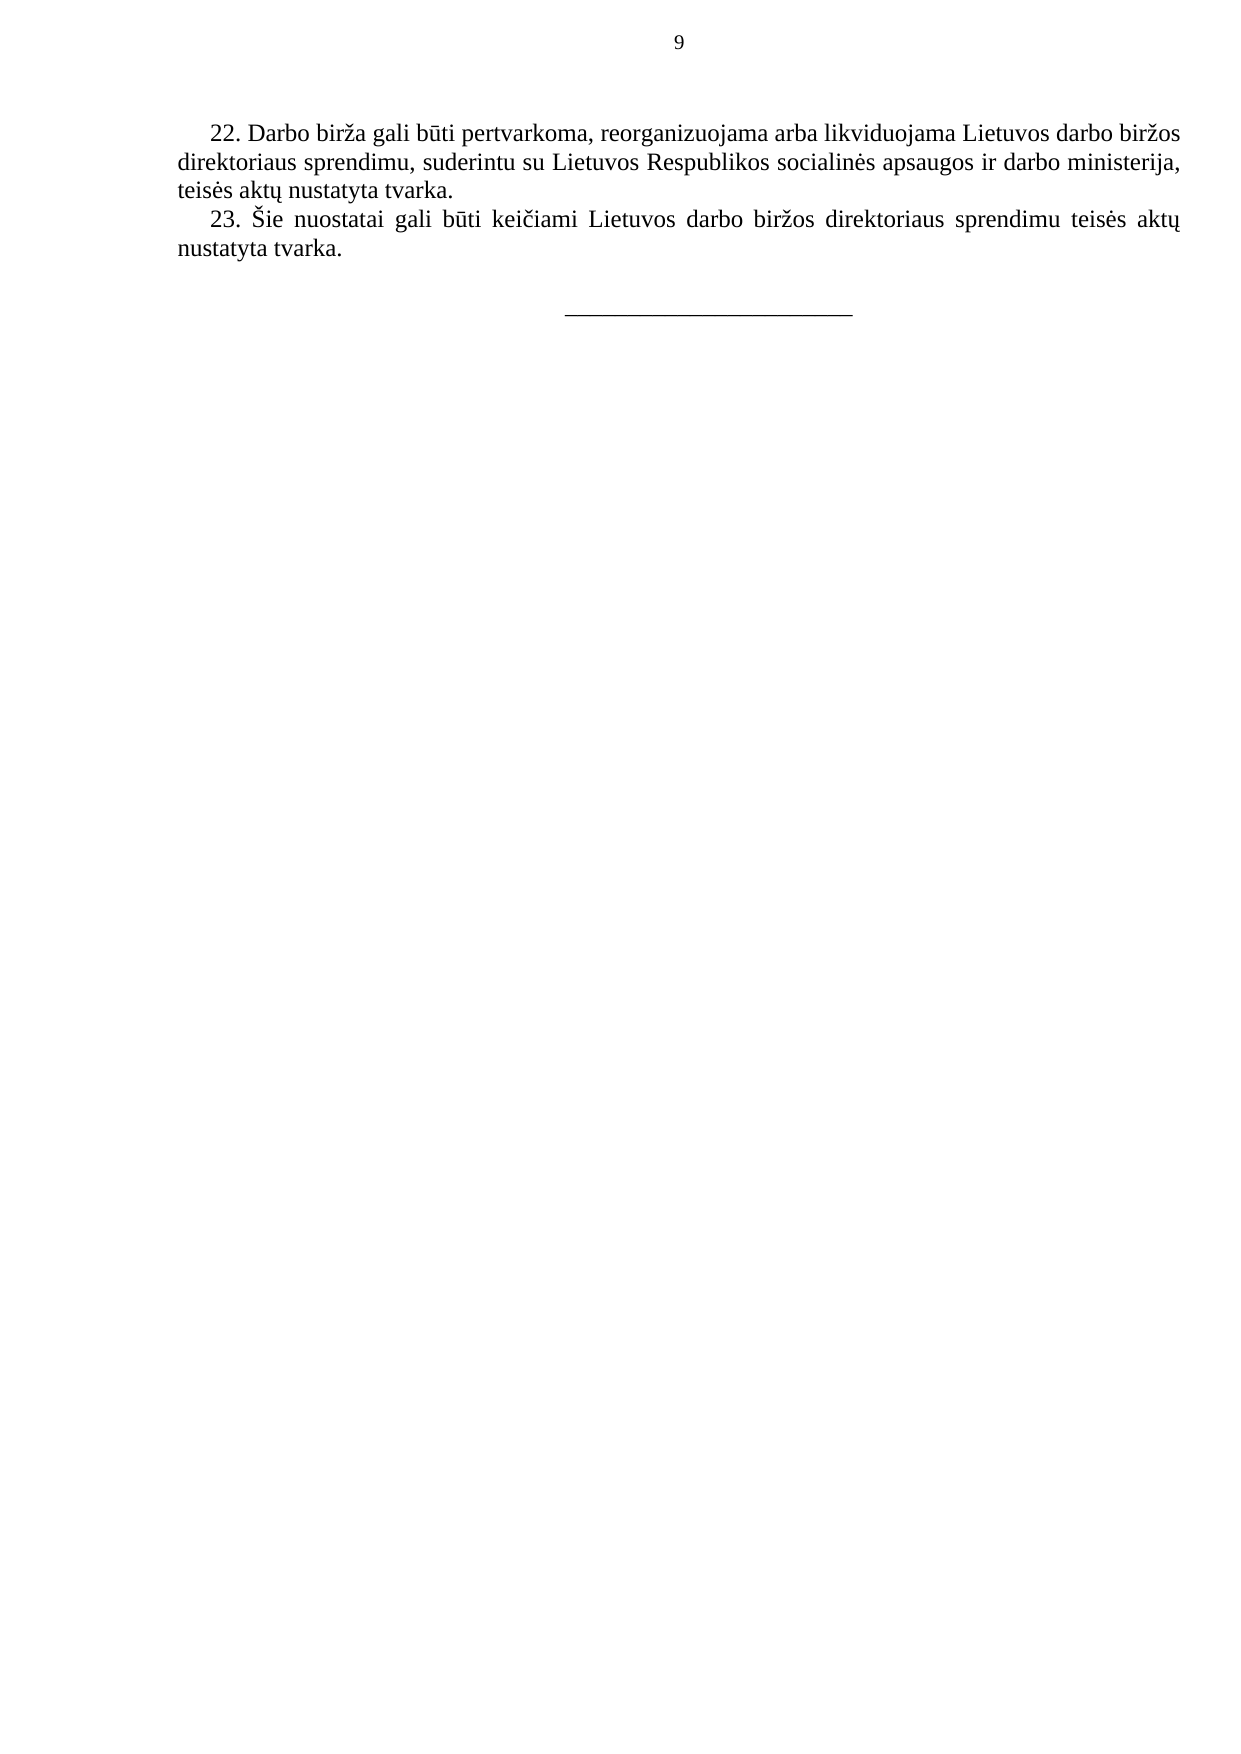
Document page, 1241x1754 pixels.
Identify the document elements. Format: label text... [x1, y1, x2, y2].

text 22. Darbo birža gali būti pertvarkoma, reorganizuojama arba likviduojama Lietuvos darbo biržos direktoriaus sprendimu, suderintu su Lietuvos Respublikos socialinės apsaugos ir darbo ministerija, teisės aktų nustatyta tvarka. [177, 118, 1181, 204]
text _______________________ [177, 291, 1181, 319]
text 23. Šie nuostatai gali būti keičiami Lietuvos darbo biržos direktoriaus sprendimu teisės aktų nustatyta tvarka. [177, 204, 1181, 262]
